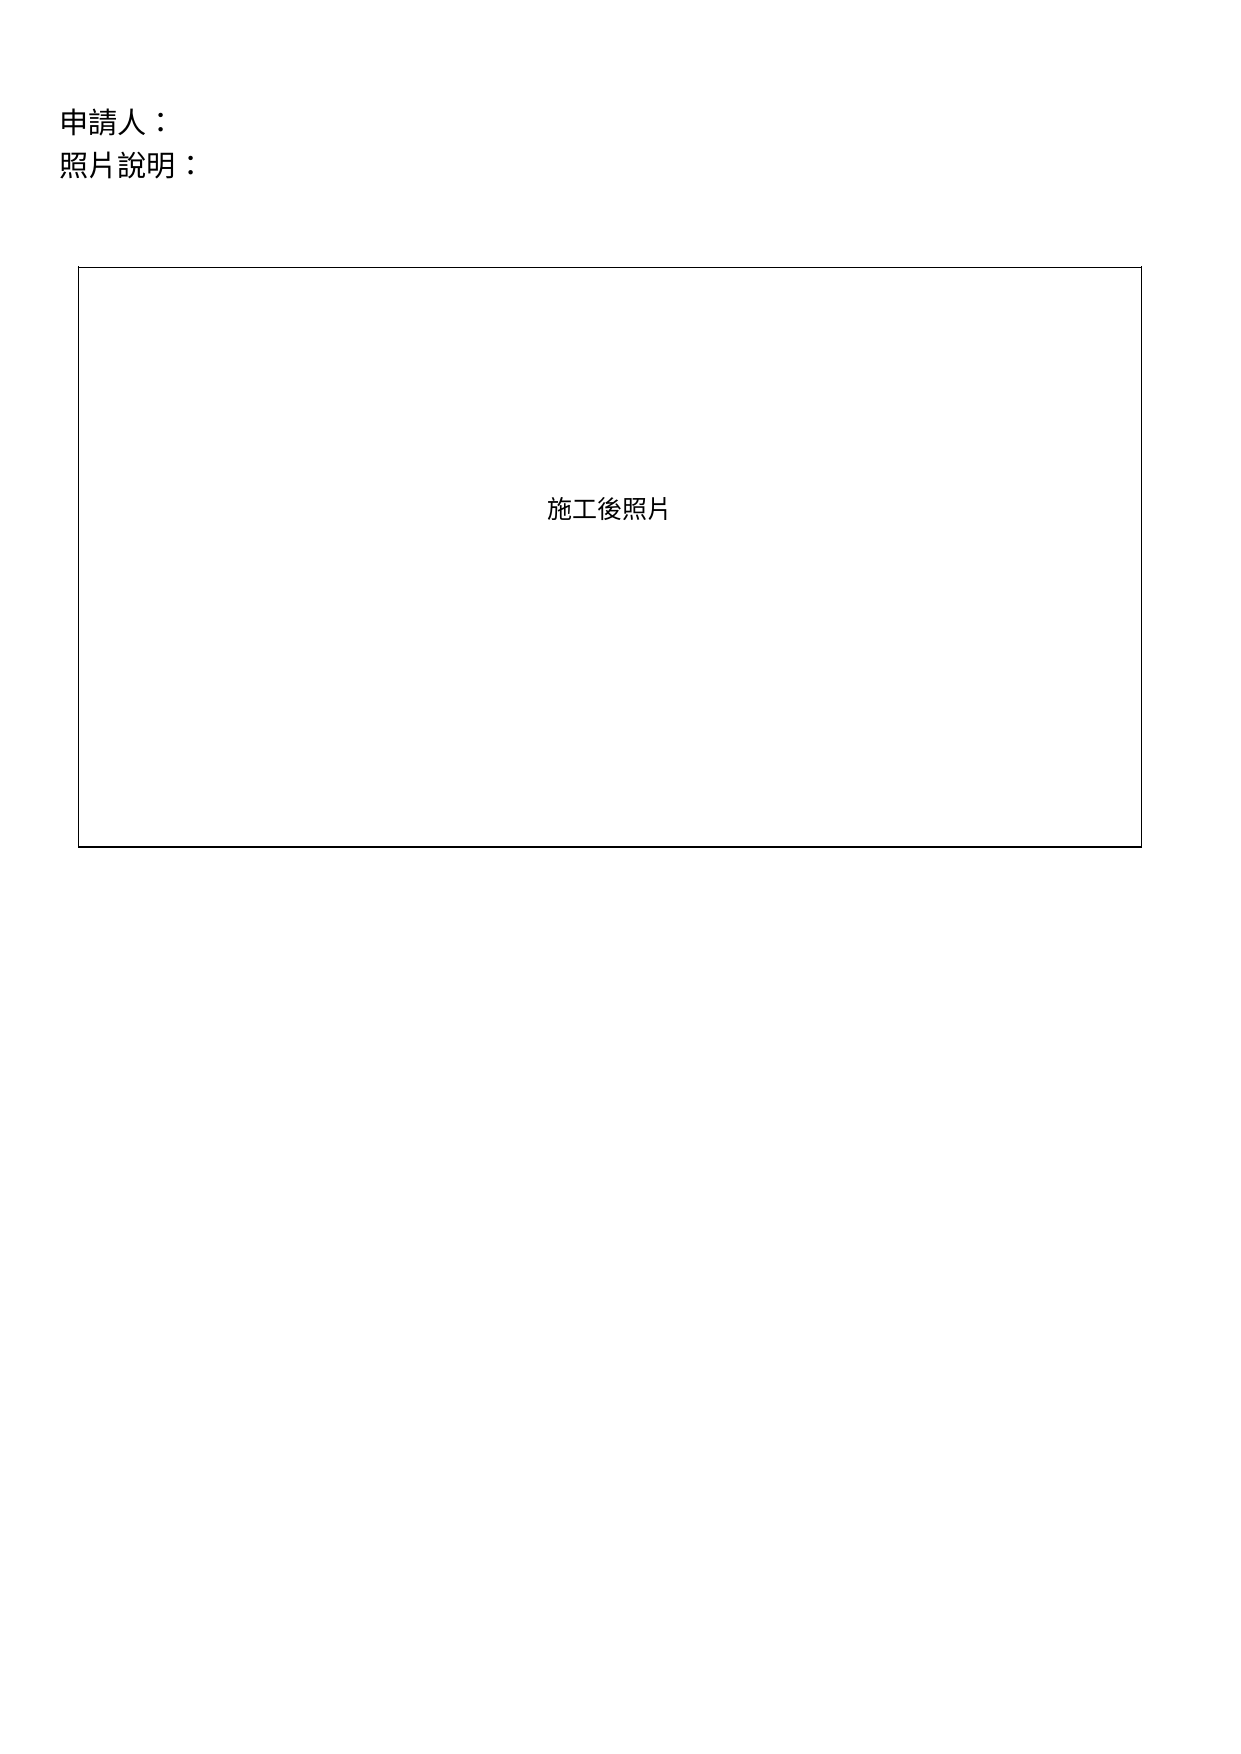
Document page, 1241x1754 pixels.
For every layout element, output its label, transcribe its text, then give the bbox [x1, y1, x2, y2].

text 申請人： [59, 100, 1181, 142]
text 施工後照片 [94, 489, 1126, 525]
text 照片說明： [59, 142, 1181, 185]
